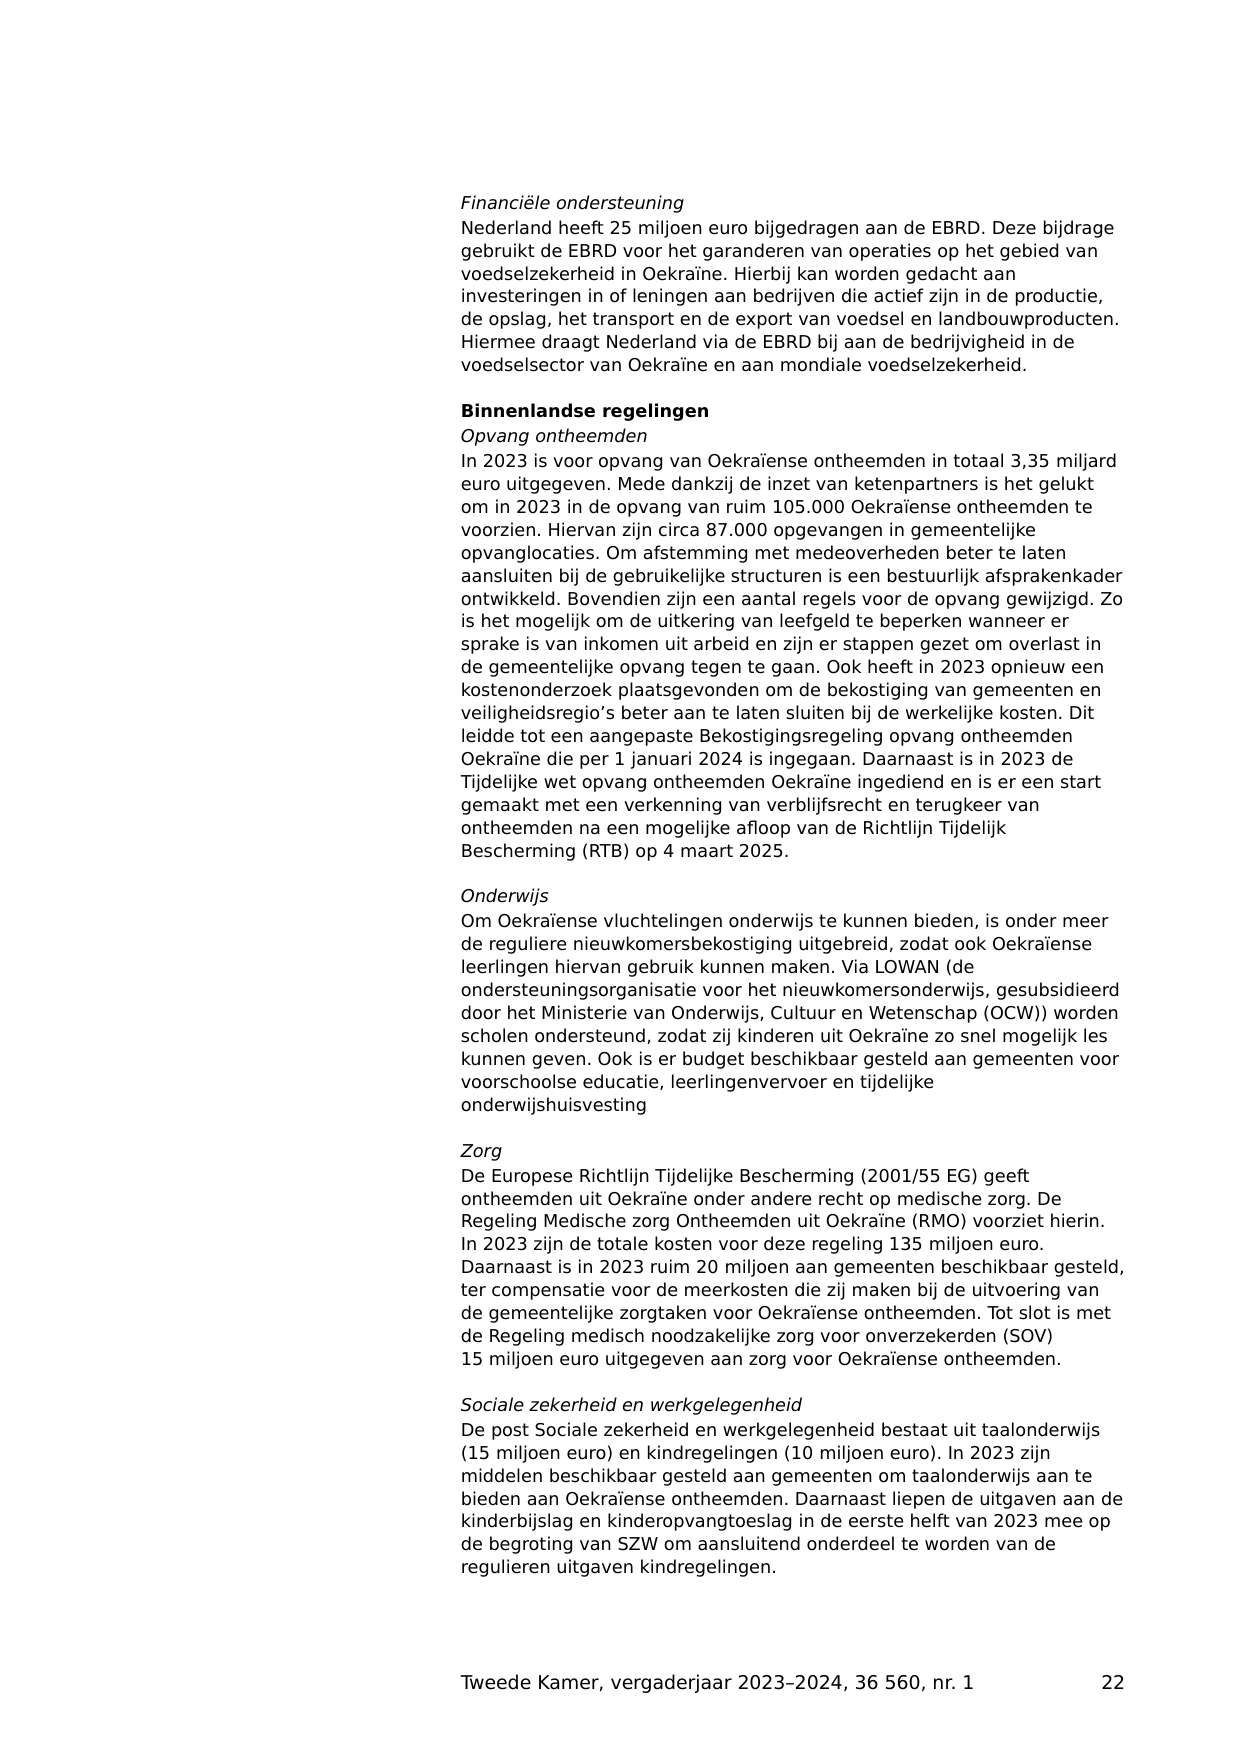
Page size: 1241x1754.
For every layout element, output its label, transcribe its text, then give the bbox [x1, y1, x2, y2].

text Om Oekraïense vluchtelingen onderwijs te kunnen bieden, is onder meer de reguliere nieuwkomersbekostiging uitgebreid, zodat ook Oekraïense leerlingen hiervan gebruik kunnen maken. Via LOWAN (de ondersteuningsorganisatie voor het nieuwkomersonderwijs, gesubsidieerd door het Ministerie van Onderwijs, Cultuur en Wetenschap (OCW)) worden scholen ondersteund, zodat zij kinderen uit Oekraïne zo snel mogelijk les kunnen geven. Ook is er budget beschikbaar gesteld aan gemeenten voor voorschoolse educatie, leerlingenvervoer en tijdelijke onderwijshuisvesting [461, 909, 1125, 1116]
text Onderwijs [461, 884, 1125, 907]
text De post Sociale zekerheid en werkgelegenheid bestaat uit taalonderwijs (15 miljoen euro) en kindregelingen (10 miljoen euro). In 2023 zijn middelen beschikbaar gesteld aan gemeenten om taalonderwijs aan te bieden aan Oekraïense ontheemden. Daarnaast liepen de uitgaven aan de kinderbijslag en kinderopvangtoeslag in de eerste helft van 2023 mee op de begroting van SZW om aansluitend onderdeel te worden van de regulieren uitgaven kindregelingen. [461, 1418, 1125, 1578]
text Nederland heeft 25 miljoen euro bijgedragen aan de EBRD. Deze bijdrage gebruikt de EBRD voor het garanderen van operaties op het gebied van voedselzekerheid in Oekraïne. Hierbij kan worden gedacht aan investeringen in of leningen aan bedrijven die actief zijn in de productie, de opslag, het transport en de export van voedsel en landbouwproducten. Hiermee draagt Nederland via de EBRD bij aan de bedrijvigheid in de voedselsector van Oekraïne en aan mondiale voedselzekerheid. [461, 216, 1125, 376]
text Financiële ondersteuning [461, 191, 1125, 214]
text In 2023 is voor opvang van Oekraïense ontheemden in totaal 3,35 miljard euro uitgegeven. Mede dankzij de inzet van ketenpartners is het gelukt om in 2023 in de opvang van ruim 105.000 Oekraïense ontheemden te voorzien. Hiervan zijn circa 87.000 opgevangen in gemeentelijke opvanglocaties. Om afstemming met medeoverheden beter te laten aansluiten bij de gebruikelijke structuren is een bestuurlijk afsprakenkader ontwikkeld. Bovendien zijn een aantal regels voor de opvang gewijzigd. Zo is het mogelijk om de uitkering van leefgeld te beperken wanneer er sprake is van inkomen uit arbeid en zijn er stappen gezet om overlast in de gemeentelijke opvang tegen te gaan. Ook heeft in 2023 opnieuw een kostenonderzoek plaatsgevonden om de bekostiging van gemeenten en veiligheidsregio’s beter aan te laten sluiten bij de werkelijke kosten. Dit leidde tot een aangepaste Bekostigingsregeling opvang ontheemden Oekraïne die per 1 januari 2024 is ingegaan. Daarnaast is in 2023 de Tijdelijke wet opvang ontheemden Oekraïne ingediend en is er een start gemaakt met een verkenning van verblijfsrecht en terugkeer van ontheemden na een mogelijke afloop van de Richtlijn Tijdelijk Bescherming (RTB) op 4 maart 2025. [461, 449, 1125, 862]
text Opvang ontheemden [461, 424, 1125, 447]
text Binnenlandse regelingen [461, 399, 1125, 422]
text Zorg [461, 1139, 1125, 1162]
text De Europese Richtlĳn Tĳdelĳke Bescherming (2001/55 EG) geeft ontheemden uit Oekraïne onder andere recht op medische zorg. De Regeling Medische zorg Ontheemden uit Oekraïne (RMO) voorziet hierin. In 2023 zijn de totale kosten voor deze regeling 135 miljoen euro. Daarnaast is in 2023 ruim 20 miljoen aan gemeenten beschikbaar gesteld, ter compensatie voor de meerkosten die zij maken bij de uitvoering van de gemeentelijke zorgtaken voor Oekraïense ontheemden. Tot slot is met de Regeling medisch noodzakelĳke zorg voor onverzekerden (SOV) 15 miljoen euro uitgegeven aan zorg voor Oekraïense ontheemden. [461, 1164, 1125, 1370]
text Sociale zekerheid en werkgelegenheid [461, 1393, 1125, 1416]
